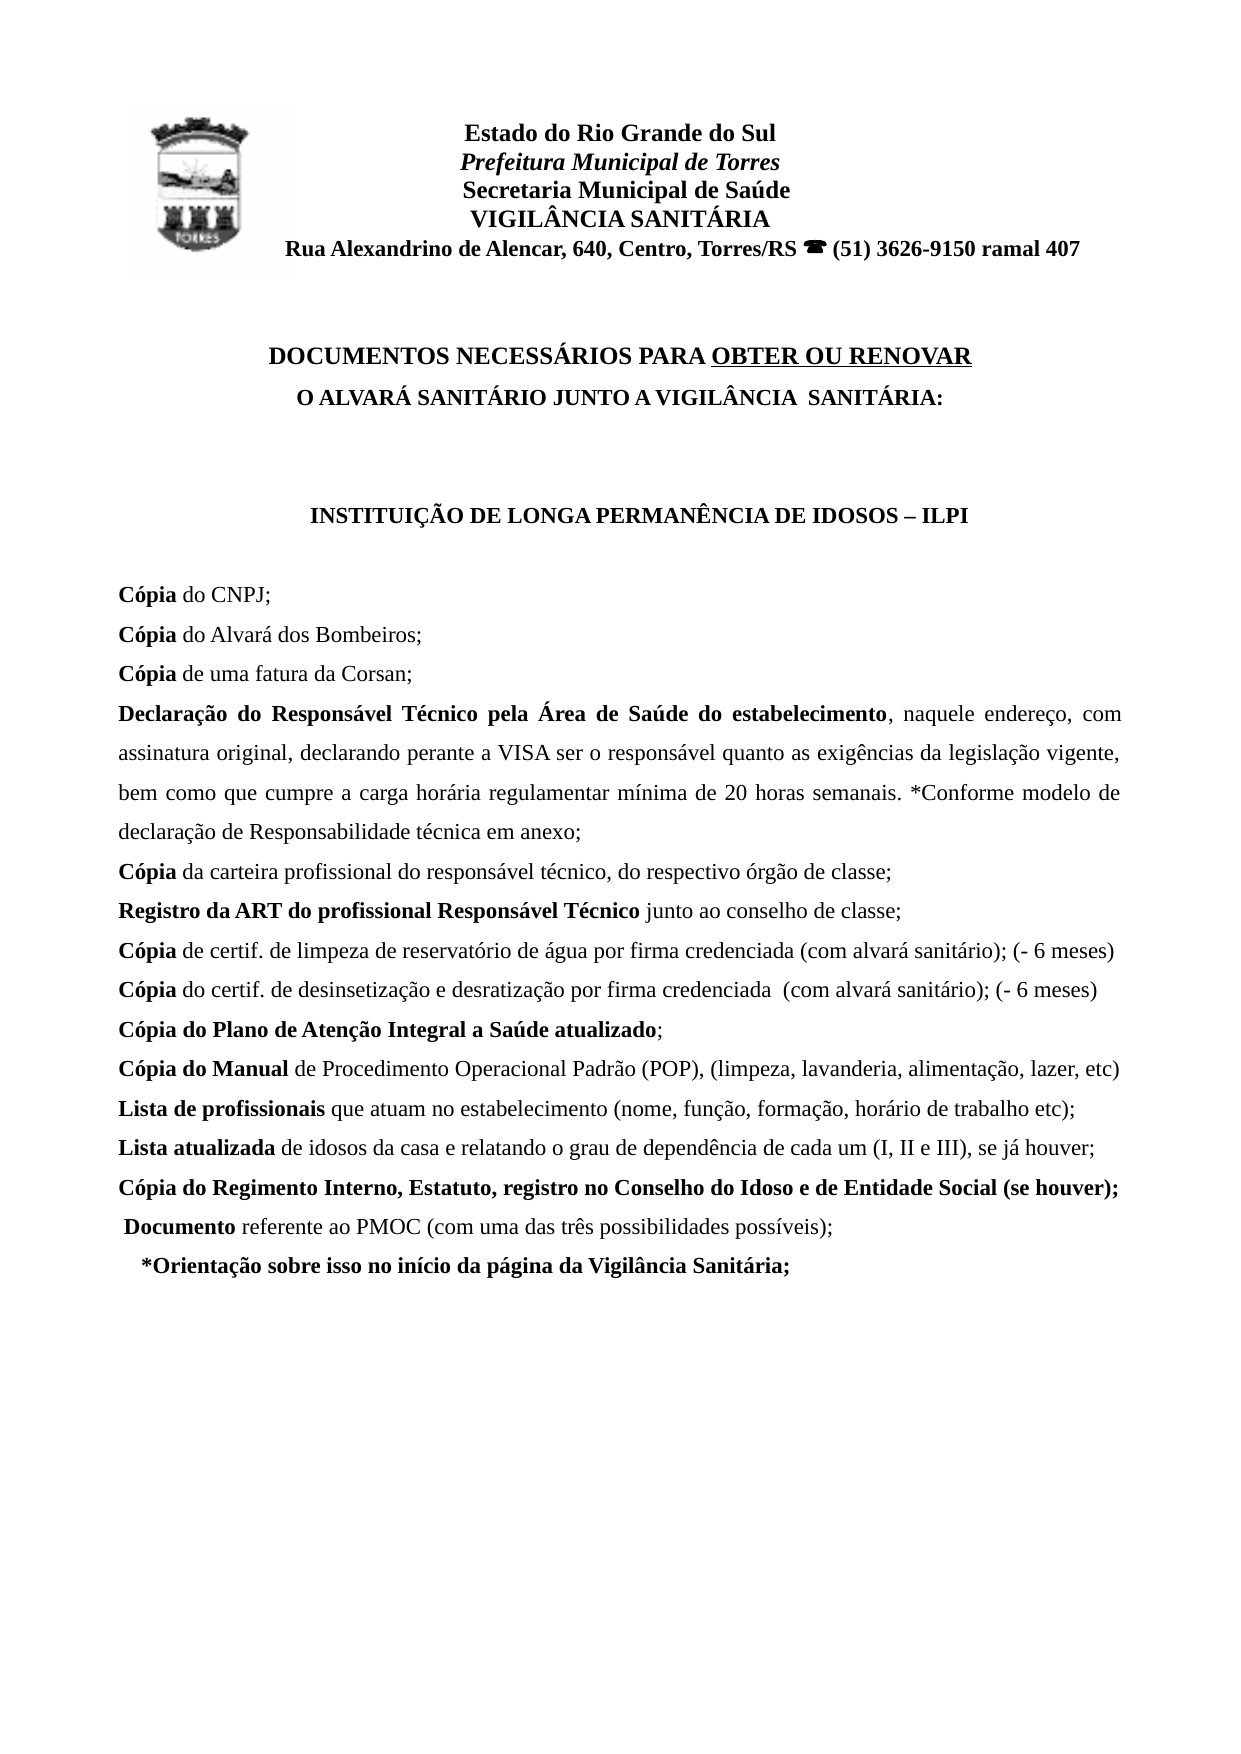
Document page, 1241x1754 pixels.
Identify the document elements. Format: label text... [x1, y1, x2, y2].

list Cópia de certif. de limpeza de reservatório de água por firma credenciada (com alvará sanitário); (- 6 meses) [41, 937, 1122, 963]
list Cópia do Plano de Atenção Integral a Saúde atualizado; [41, 1016, 1122, 1042]
list Cópia do certif. de desinsetização e desratização por firma credenciada (com alvará sanitário); (- 6 meses) [41, 976, 1122, 1003]
list Cópia do Alvará dos Bombeiros; [41, 621, 1122, 647]
list Registro da ART do profissional Responsável Técnico junto ao conselho de classe; [41, 897, 1122, 924]
list Lista de profissionais que atuam no estabelecimento (nome, função, formação, horário de trabalho etc); [41, 1095, 1122, 1121]
list Cópia de uma fatura da Corsan; [41, 660, 1122, 687]
text Estado do Rio Grande do Sul [294, 118, 1122, 147]
text O ALVARÁ SANITÁRIO JUNTO A VIGILÂNCIA SANITÁRIA: [118, 384, 1122, 410]
text DOCUMENTOS NECESSÁRIOS PARA OBTER OU RENOVAR [118, 341, 1122, 370]
list Lista atualizada de idosos da casa e relatando o grau de dependência de cada um (I, II e III), se já houver; [41, 1134, 1122, 1161]
text Secretaria Municipal de Saúde [294, 176, 1122, 204]
list *Orientação sobre isso no início da página da Vigilância Sanitária; [41, 1253, 1122, 1279]
list Declaração do Responsável Técnico pela Área de Saúde do estabelecimento, naquele endereço, com assinatura original, declarando perante a VISA ser o responsável quanto as exigências da legislação vigente, bem como que cumpre a carga horária regulamentar mínima de 20 horas semanais. *Conforme modelo de declaração de Responsabilidade técnica em anexo; [41, 700, 1122, 845]
list Cópia do CNPJ; [41, 581, 1122, 608]
text INSTITUIÇÃO DE LONGA PERMANÊNCIA DE IDOSOS – ILPI [200, 502, 1122, 529]
subtitle VIGILÂNCIA SANITÁRIA [294, 204, 1122, 233]
list Cópia do Manual de Procedimento Operacional Padrão (POP), (limpeza, lavanderia, alimentação, lazer, etc) [41, 1055, 1122, 1082]
text Prefeitura Municipal de Torres [294, 147, 1122, 176]
subtitle Rua Alexandrino de Alencar, 640, Centro, Torres/RS  (51) 3626-9150 ramal 407 [294, 233, 1122, 262]
list Cópia do Regimento Interno, Estatuto, registro no Conselho do Idoso e de Entidade Social (se houver); [41, 1174, 1122, 1200]
list Cópia da carteira profissional do responsável técnico, do respectivo órgão de classe; [41, 858, 1122, 884]
list Documento referente ao PMOC (com uma das três possibilidades possíveis); [41, 1213, 1122, 1239]
